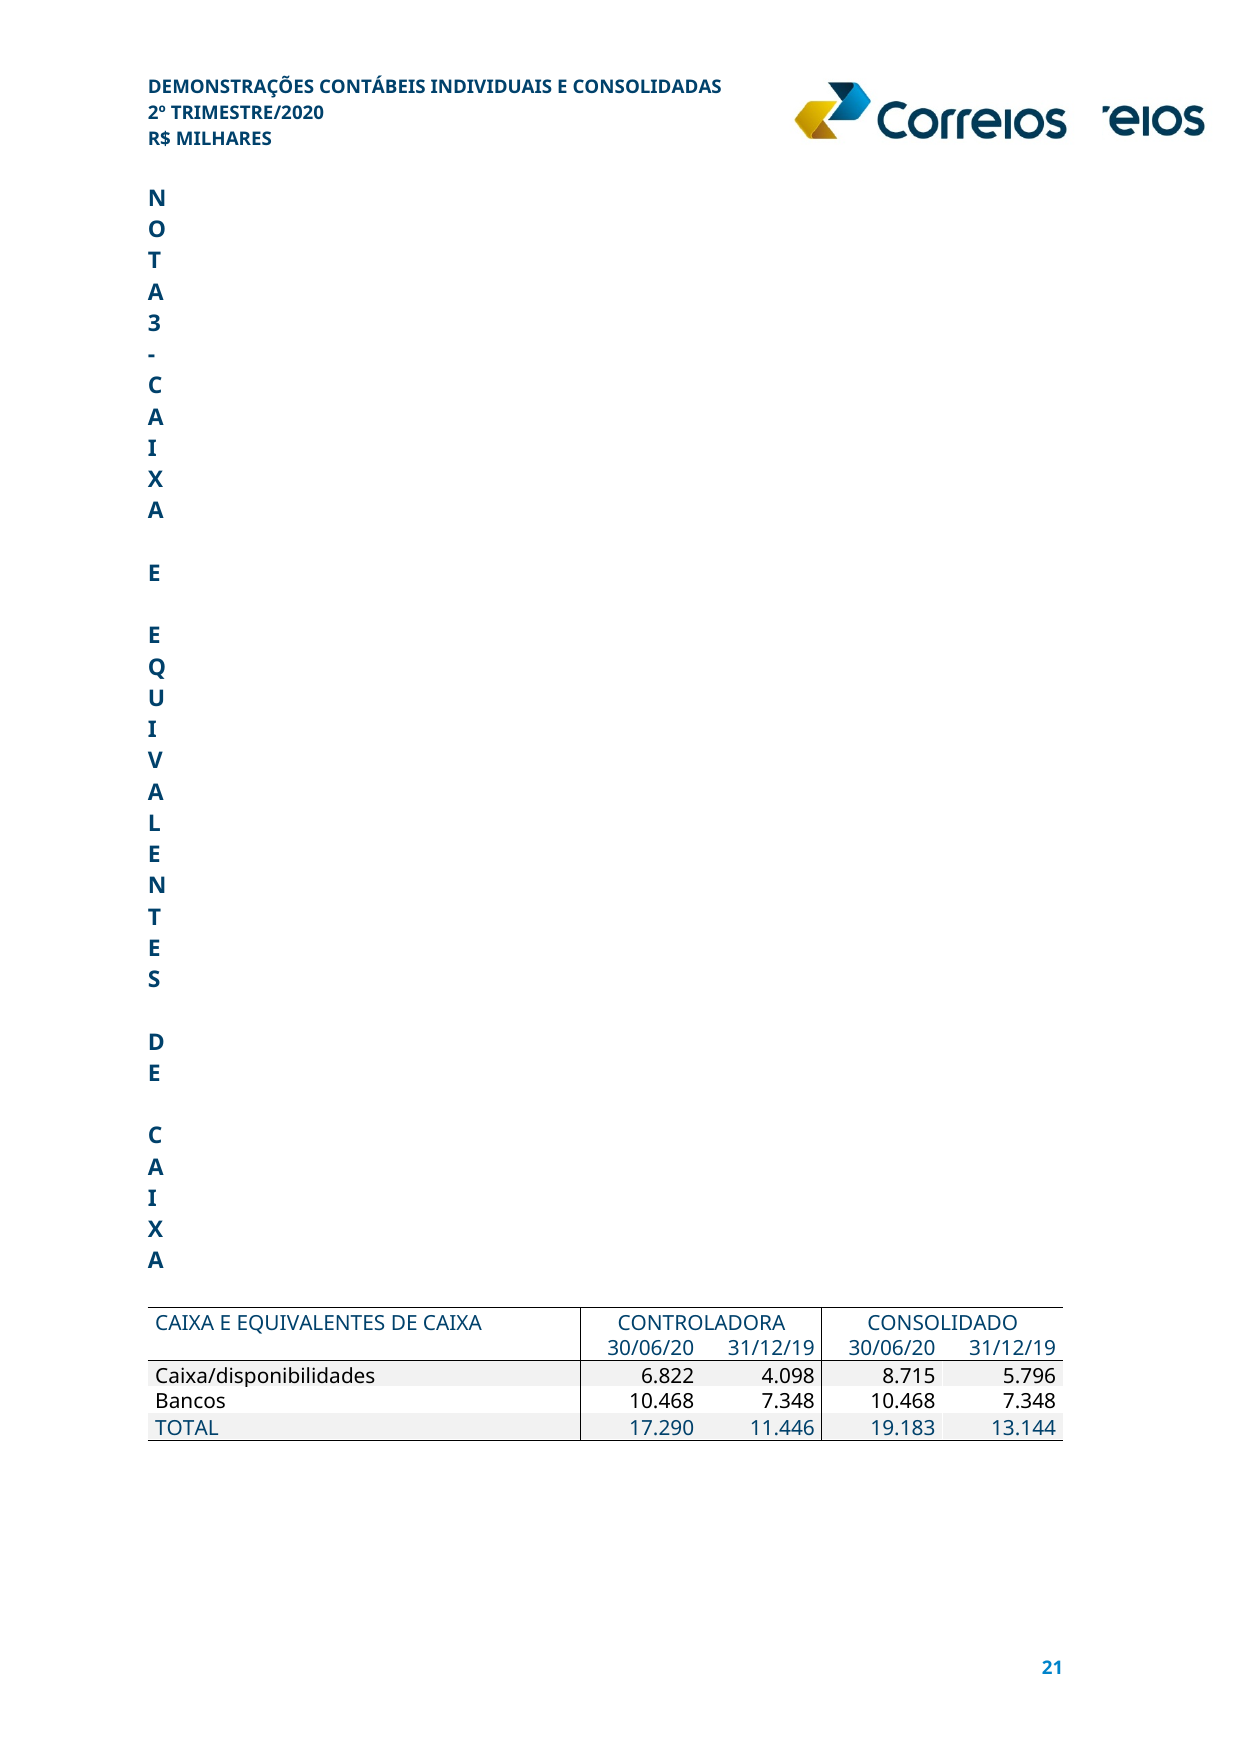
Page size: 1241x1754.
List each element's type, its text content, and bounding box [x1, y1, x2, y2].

table_cell 31/12/19 [701, 1333, 821, 1360]
table_cell [517, 1333, 580, 1360]
table_cell 7.348 [701, 1386, 821, 1413]
table_cell 13.144 [943, 1413, 1063, 1439]
table_header CAIXA E EQUIVALENTES DE CAIXA [148, 1308, 517, 1333]
table_cell [517, 1386, 580, 1413]
table_cell 6.822 [581, 1361, 701, 1386]
table_cell 7.348 [943, 1386, 1063, 1413]
table_cell 31/12/19 [943, 1333, 1063, 1360]
table_cell 17.290 [581, 1413, 701, 1439]
table_cell 4.098 [701, 1361, 821, 1386]
table_cell 30/06/20 [581, 1333, 701, 1360]
table_cell 5.796 [943, 1361, 1063, 1386]
table_cell Bancos [148, 1386, 517, 1413]
table_header [517, 1308, 580, 1333]
table_cell 30/06/20 [822, 1333, 942, 1360]
table_cell 11.446 [701, 1413, 821, 1439]
table_cell 10.468 [581, 1386, 701, 1413]
table_header CONSOLIDADO [822, 1308, 1063, 1333]
table_cell 8.715 [822, 1361, 942, 1386]
table_cell 19.183 [822, 1413, 942, 1439]
table_header CONTROLADORA [581, 1308, 821, 1333]
table_cell Caixa/disponibilidades [148, 1361, 517, 1386]
table_cell TOTAL [148, 1413, 517, 1439]
table_cell [517, 1361, 580, 1386]
table_cell [517, 1413, 580, 1439]
table_cell [148, 1333, 517, 1360]
table_cell 10.468 [822, 1386, 942, 1413]
